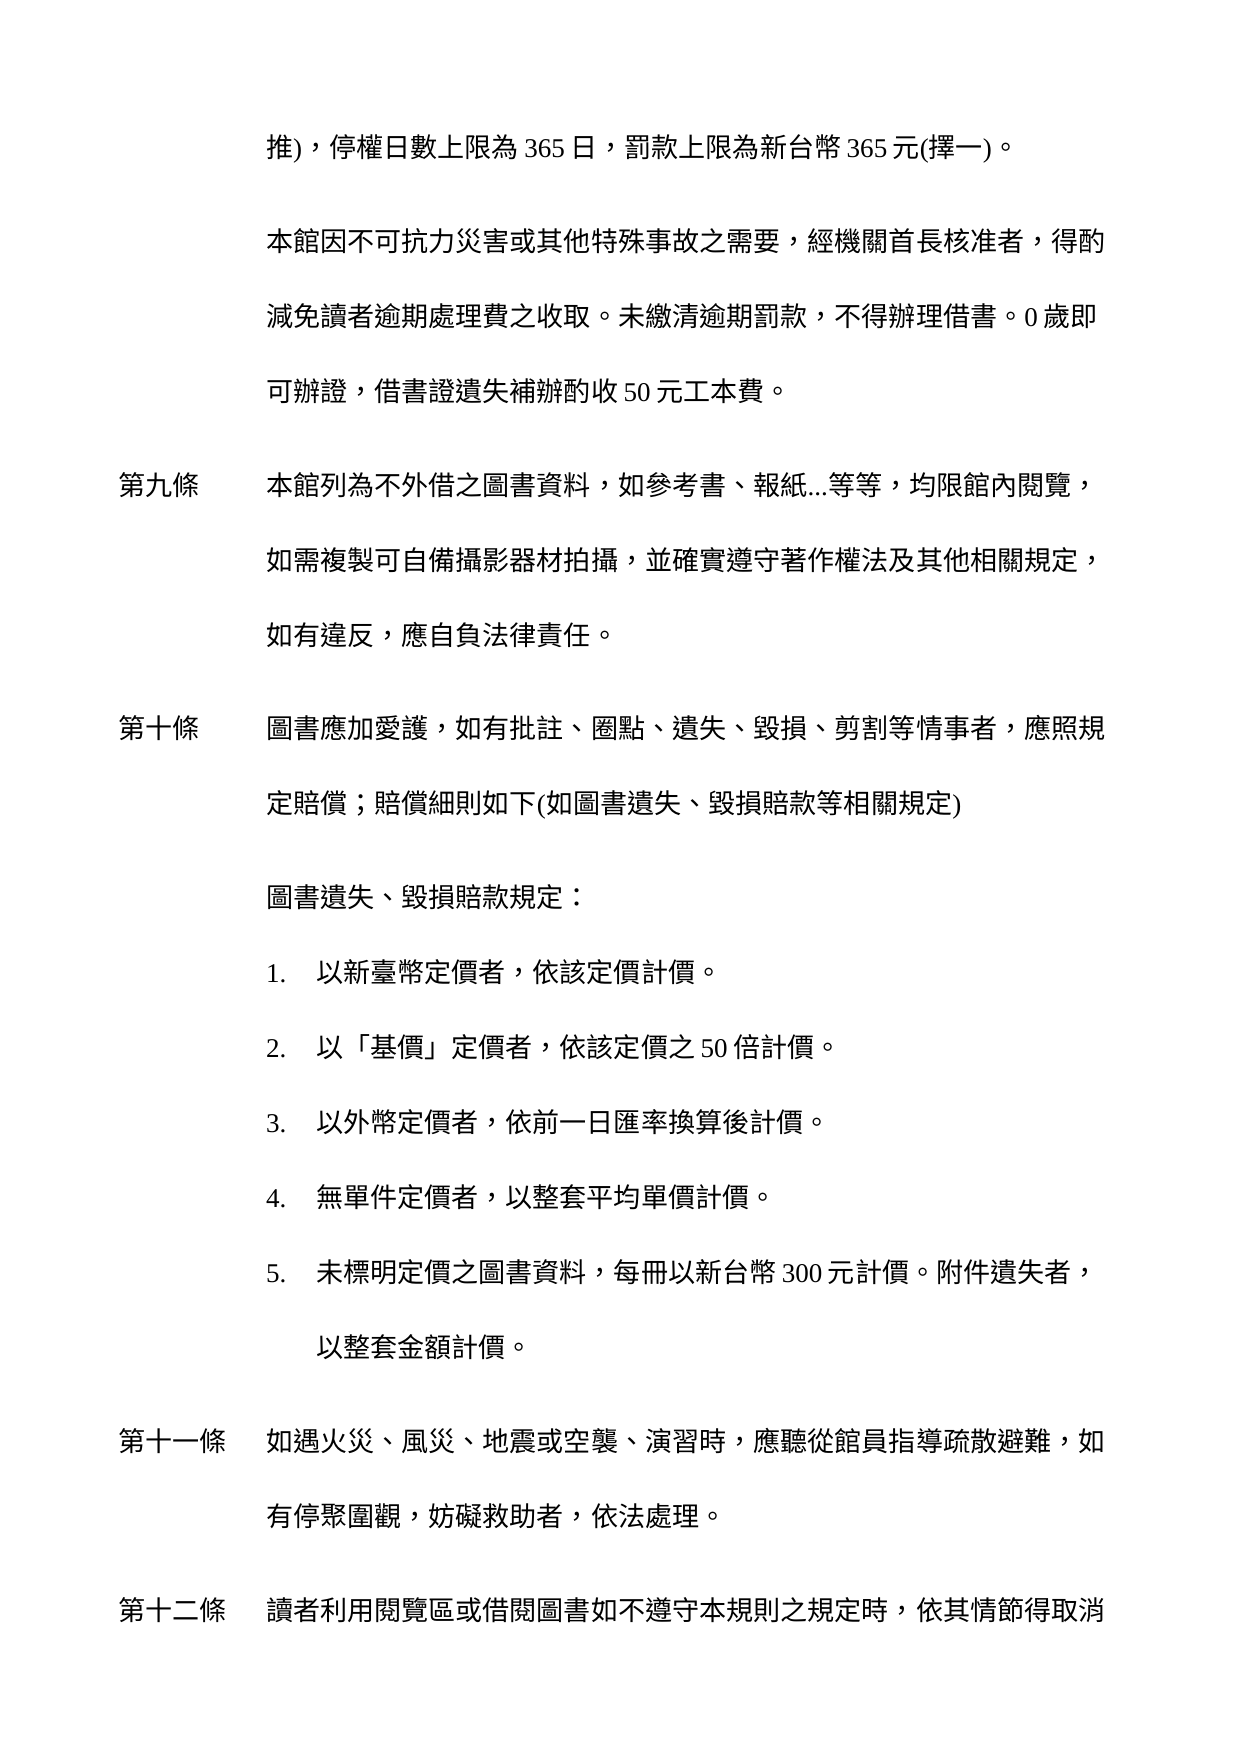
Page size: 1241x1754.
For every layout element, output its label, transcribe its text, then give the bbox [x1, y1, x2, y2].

list 讀者利用閱覽區或借閱圖書如不遵守本規則之規定時，依其情節得取消 [118, 1571, 1122, 1646]
list 圖書遺失、毀損賠款規定： [266, 858, 1122, 933]
list 本館列為不外借之圖書資料，如參考書、報紙...等等，均限館內閱覽，如需複製可自備攝影器材拍攝，並確實遵守著作權法及其他相關規定，如有違反，應自負法律責任。 [118, 446, 1122, 671]
list 以外幣定價者，依前一日匯率換算後計價。 [266, 1083, 1122, 1158]
list 以新臺幣定價者，依該定價計價。 [266, 933, 1122, 1008]
list 推)，停權日數上限為365日，罰款上限為新台幣365元(擇一)。 [118, 108, 1122, 183]
list 無單件定價者，以整套平均單價計價。 [266, 1158, 1122, 1233]
list 如遇火災、風災、地震或空襲、演習時，應聽從館員指導疏散避難，如有停聚圍觀，妨礙救助者，依法處理。 [118, 1402, 1122, 1552]
list 未標明定價之圖書資料，每冊以新台幣300元計價。附件遺失者，以整套金額計價。 [266, 1233, 1122, 1383]
list 以「基價」定價者，依該定價之50倍計價。 [266, 1008, 1122, 1083]
list 圖書應加愛護，如有批註、圈點、遺失、毀損、剪割等情事者，應照規定賠償；賠償細則如下(如圖書遺失、毀損賠款等相關規定) [118, 689, 1122, 839]
list 本館因不可抗力災害或其他特殊事故之需要，經機關首長核准者，得酌減免讀者逾期處理費之收取。未繳清逾期罰款，不得辦理借書。0歲即可辦證，借書證遺失補辦酌收50元工本費。 [266, 202, 1122, 427]
